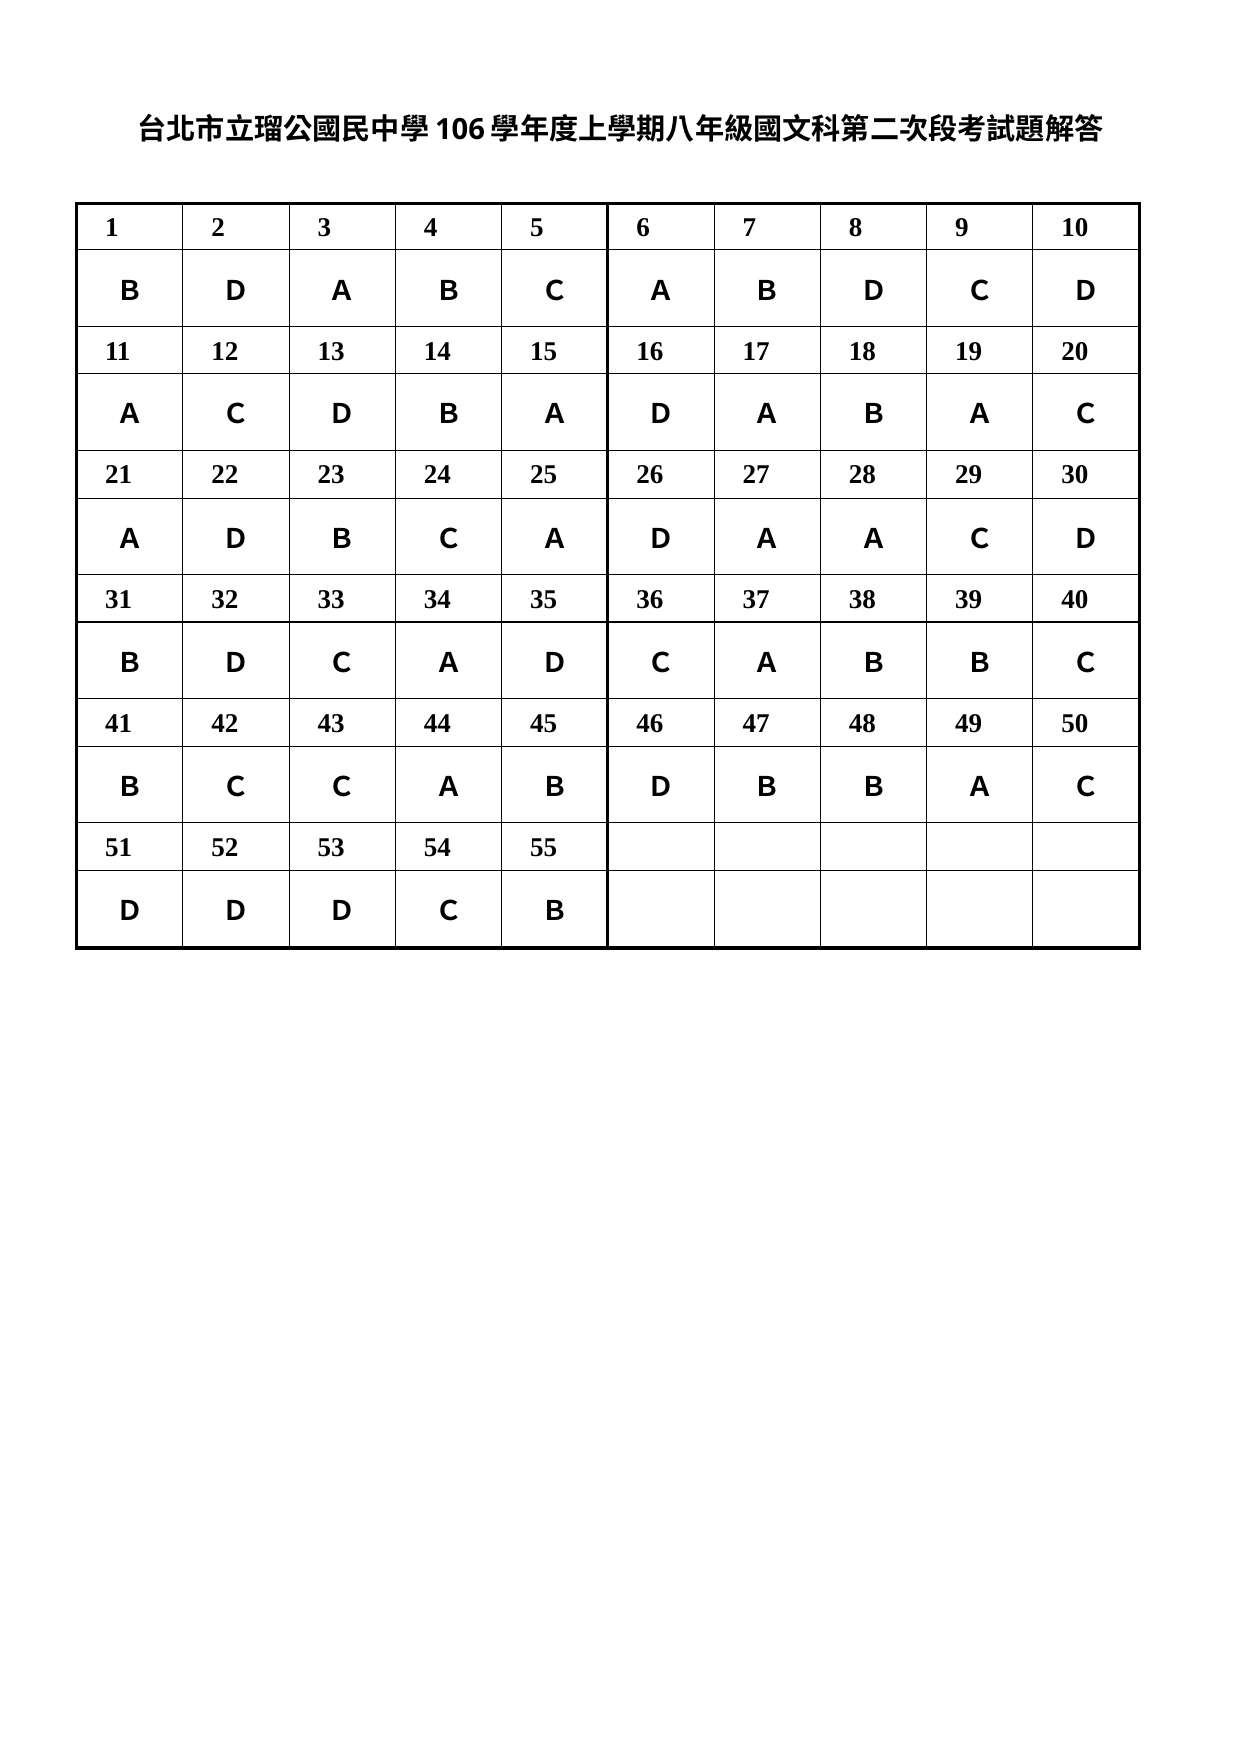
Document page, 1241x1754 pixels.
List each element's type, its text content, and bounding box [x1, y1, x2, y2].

table_header [609, 205, 714, 249]
table_cell Ｂ [821, 623, 926, 698]
table_cell Ａ [78, 499, 182, 574]
table_header [502, 205, 606, 249]
table_cell Ａ [396, 623, 501, 698]
table_header [821, 205, 926, 249]
table_cell [502, 699, 606, 746]
table_cell [183, 327, 289, 373]
table_header [290, 205, 395, 249]
table_cell Ａ [290, 250, 395, 326]
table_cell [290, 575, 395, 621]
table_cell [183, 699, 289, 746]
table_cell [821, 699, 926, 746]
table_cell Ｄ [183, 871, 289, 946]
table_cell Ｄ [502, 623, 606, 698]
table_header [183, 205, 289, 249]
table_cell Ａ [609, 250, 714, 326]
table_cell Ｂ [502, 747, 606, 822]
table_cell Ｂ [78, 623, 182, 698]
table_cell [927, 451, 1032, 497]
table_cell [183, 575, 289, 621]
table_header [396, 205, 501, 249]
table_cell [609, 451, 714, 497]
table_cell [821, 823, 926, 869]
table_cell [290, 823, 395, 869]
table_cell [927, 699, 1032, 746]
table_cell [396, 823, 501, 869]
table_cell Ｂ [715, 747, 820, 822]
table_cell [927, 575, 1032, 621]
table_cell [396, 575, 501, 621]
table_cell Ａ [821, 499, 926, 574]
table_cell [1033, 871, 1138, 946]
table_cell Ａ [715, 623, 820, 698]
table_cell Ａ [502, 374, 606, 450]
table_cell Ｄ [609, 374, 714, 450]
table_cell [927, 327, 1032, 373]
table_cell [290, 699, 395, 746]
table_cell [927, 823, 1032, 869]
table_cell [609, 327, 714, 373]
table_cell Ｄ [290, 871, 395, 946]
table_cell [715, 575, 820, 621]
table_cell [821, 327, 926, 373]
table_cell [1033, 575, 1138, 621]
table_cell [715, 823, 820, 869]
table_cell Ｃ [1033, 623, 1138, 698]
table_cell [78, 699, 182, 746]
table_cell [821, 871, 926, 946]
table_cell Ｄ [609, 499, 714, 574]
table_cell Ｃ [396, 499, 501, 574]
table_cell Ｃ [927, 499, 1032, 574]
table_cell Ｄ [1033, 250, 1138, 326]
table_cell Ａ [396, 747, 501, 822]
table_header [715, 205, 820, 249]
table_cell Ａ [715, 499, 820, 574]
table_cell [715, 871, 820, 946]
table_cell [502, 451, 606, 497]
table_cell Ｂ [396, 250, 501, 326]
table_cell Ｄ [183, 499, 289, 574]
table_cell [715, 327, 820, 373]
table_cell [78, 327, 182, 373]
table_cell [715, 699, 820, 746]
table_cell [821, 575, 926, 621]
table_cell [396, 699, 501, 746]
table_cell Ｂ [715, 250, 820, 326]
table_cell Ｃ [1033, 374, 1138, 450]
table_cell Ｄ [183, 250, 289, 326]
table_cell Ｃ [1033, 747, 1138, 822]
table_cell Ｃ [290, 747, 395, 822]
table_cell [1033, 823, 1138, 869]
table_cell Ａ [502, 499, 606, 574]
table_cell Ｃ [183, 747, 289, 822]
table_cell [183, 451, 289, 497]
table_cell Ａ [927, 747, 1032, 822]
table_cell [290, 451, 395, 497]
table_cell Ｄ [290, 374, 395, 450]
table_cell [502, 327, 606, 373]
table_cell Ｂ [78, 747, 182, 822]
table_cell [927, 871, 1032, 946]
table_cell Ｄ [1033, 499, 1138, 574]
table_cell Ｃ [290, 623, 395, 698]
table_cell [183, 823, 289, 869]
table_cell Ｄ [821, 250, 926, 326]
table_cell [609, 823, 714, 869]
table_cell Ｂ [502, 871, 606, 946]
table_cell Ｃ [609, 623, 714, 698]
table_header [1033, 205, 1138, 249]
table_cell Ｂ [927, 623, 1032, 698]
text 台北市立瑠公國民中學106學年度上學期八年級國文科第二次段考試題解答 [75, 89, 1165, 164]
table_cell [502, 575, 606, 621]
table_cell [1033, 451, 1138, 497]
table_cell Ｂ [78, 250, 182, 326]
table_header [78, 205, 182, 249]
table_cell Ａ [78, 374, 182, 450]
table_cell Ａ [927, 374, 1032, 450]
table_cell [78, 575, 182, 621]
table_cell [78, 823, 182, 869]
table_cell Ｃ [927, 250, 1032, 326]
table_cell Ｃ [183, 374, 289, 450]
table_cell Ｄ [183, 623, 289, 698]
table_cell Ｂ [821, 747, 926, 822]
table_cell Ｃ [502, 250, 606, 326]
table_cell [609, 871, 714, 946]
table_cell [396, 451, 501, 497]
table_cell [609, 575, 714, 621]
table_cell Ｄ [78, 871, 182, 946]
table_cell Ｂ [821, 374, 926, 450]
table_cell [502, 823, 606, 869]
table_cell [609, 699, 714, 746]
table_cell [396, 327, 501, 373]
table_cell Ａ [715, 374, 820, 450]
table_cell [1033, 327, 1138, 373]
table_cell [78, 451, 182, 497]
table_header [927, 205, 1032, 249]
table_cell [715, 451, 820, 497]
table_cell Ｃ [396, 871, 501, 946]
table_cell [821, 451, 926, 497]
table_cell Ｂ [290, 499, 395, 574]
table_cell [1033, 699, 1138, 746]
table_cell Ｄ [609, 747, 714, 822]
table_cell [290, 327, 395, 373]
table_cell Ｂ [396, 374, 501, 450]
